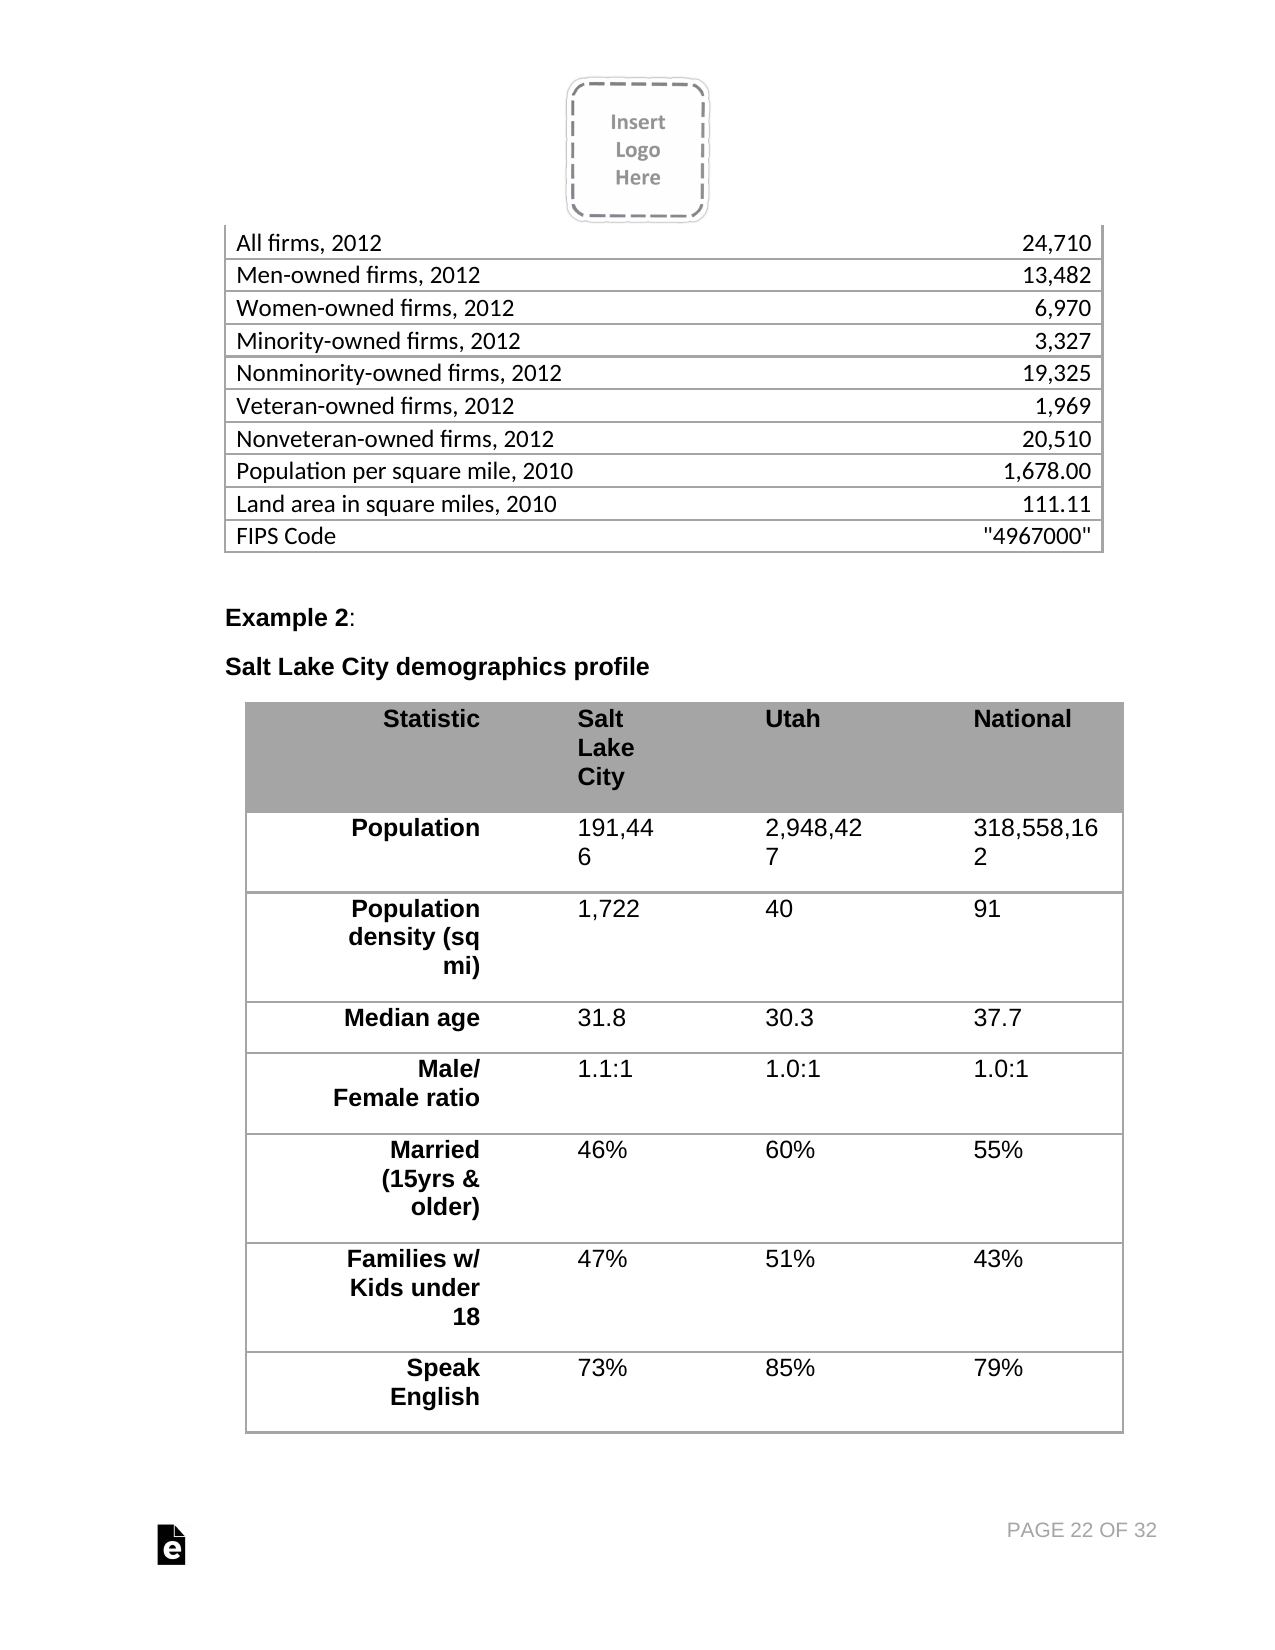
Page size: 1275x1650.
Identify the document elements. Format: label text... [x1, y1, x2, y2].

table_cell Women-owned firms, 2012 [226, 292, 884, 323]
table_cell 19,325 [884, 358, 1101, 388]
table_cell Median age [247, 1003, 491, 1052]
table_cell Land area in square miles, 2010 [226, 488, 884, 518]
table_cell Married (15yrs & older) [247, 1135, 491, 1242]
table_cell 40 [679, 894, 887, 1001]
table_cell 3,327 [884, 325, 1101, 355]
table_cell 30.3 [679, 1003, 887, 1052]
table_cell 46% [491, 1135, 679, 1242]
table_header Statistic [247, 704, 491, 811]
table_cell Speak English [247, 1353, 491, 1431]
table_cell FIPS Code [226, 521, 884, 551]
table_cell 20,510 [884, 423, 1101, 453]
table_cell 85% [679, 1353, 887, 1431]
text Salt Lake City demographics profile [225, 652, 1125, 681]
table_cell Men-owned firms, 2012 [226, 260, 884, 290]
table_cell 1,969 [884, 390, 1101, 421]
table_cell Population density (sq mi) [247, 894, 491, 1001]
table_cell 24,710 [884, 225, 1101, 258]
table_cell Minority-owned firms, 2012 [226, 325, 884, 355]
table_cell 13,482 [884, 260, 1101, 290]
text Example 2: [225, 603, 1125, 631]
table_cell 191,446 [491, 813, 679, 891]
table_cell 1,722 [491, 894, 679, 1001]
table_cell Population [247, 813, 491, 891]
table_cell 6,970 [884, 292, 1101, 323]
table_cell Nonminority-owned firms, 2012 [226, 358, 884, 388]
table_cell 1.0:1 [679, 1054, 887, 1133]
table_cell 51% [679, 1244, 887, 1351]
table_cell All firms, 2012 [226, 225, 884, 258]
table_cell "4967000" [884, 521, 1101, 551]
table_cell 79% [887, 1353, 1122, 1431]
table_cell 55% [887, 1135, 1122, 1242]
table_cell 37.7 [887, 1003, 1122, 1052]
table_cell 47% [491, 1244, 679, 1351]
table_cell 31.8 [491, 1003, 679, 1052]
table_cell Veteran-owned firms, 2012 [226, 390, 884, 421]
table_cell 91 [887, 894, 1122, 1001]
table_header Utah [679, 704, 887, 811]
table_cell 2,948,427 [679, 813, 887, 891]
table_cell 1.0:1 [887, 1054, 1122, 1133]
table_cell Families w/ Kids under 18 [247, 1244, 491, 1351]
table_cell 60% [679, 1135, 887, 1242]
table_cell 318,558,162 [887, 813, 1122, 891]
table_cell 43% [887, 1244, 1122, 1351]
table_cell Population per square mile, 2010 [226, 455, 884, 486]
table_cell Nonveteran-owned firms, 2012 [226, 423, 884, 453]
table_header Salt Lake City [491, 704, 679, 811]
table_cell 1.1:1 [491, 1054, 679, 1133]
table_cell 73% [491, 1353, 679, 1431]
table_cell Male/Female ratio [247, 1054, 491, 1133]
table_cell 111.11 [884, 488, 1101, 518]
table_header National [887, 704, 1122, 811]
table_cell 1,678.00 [884, 455, 1101, 486]
